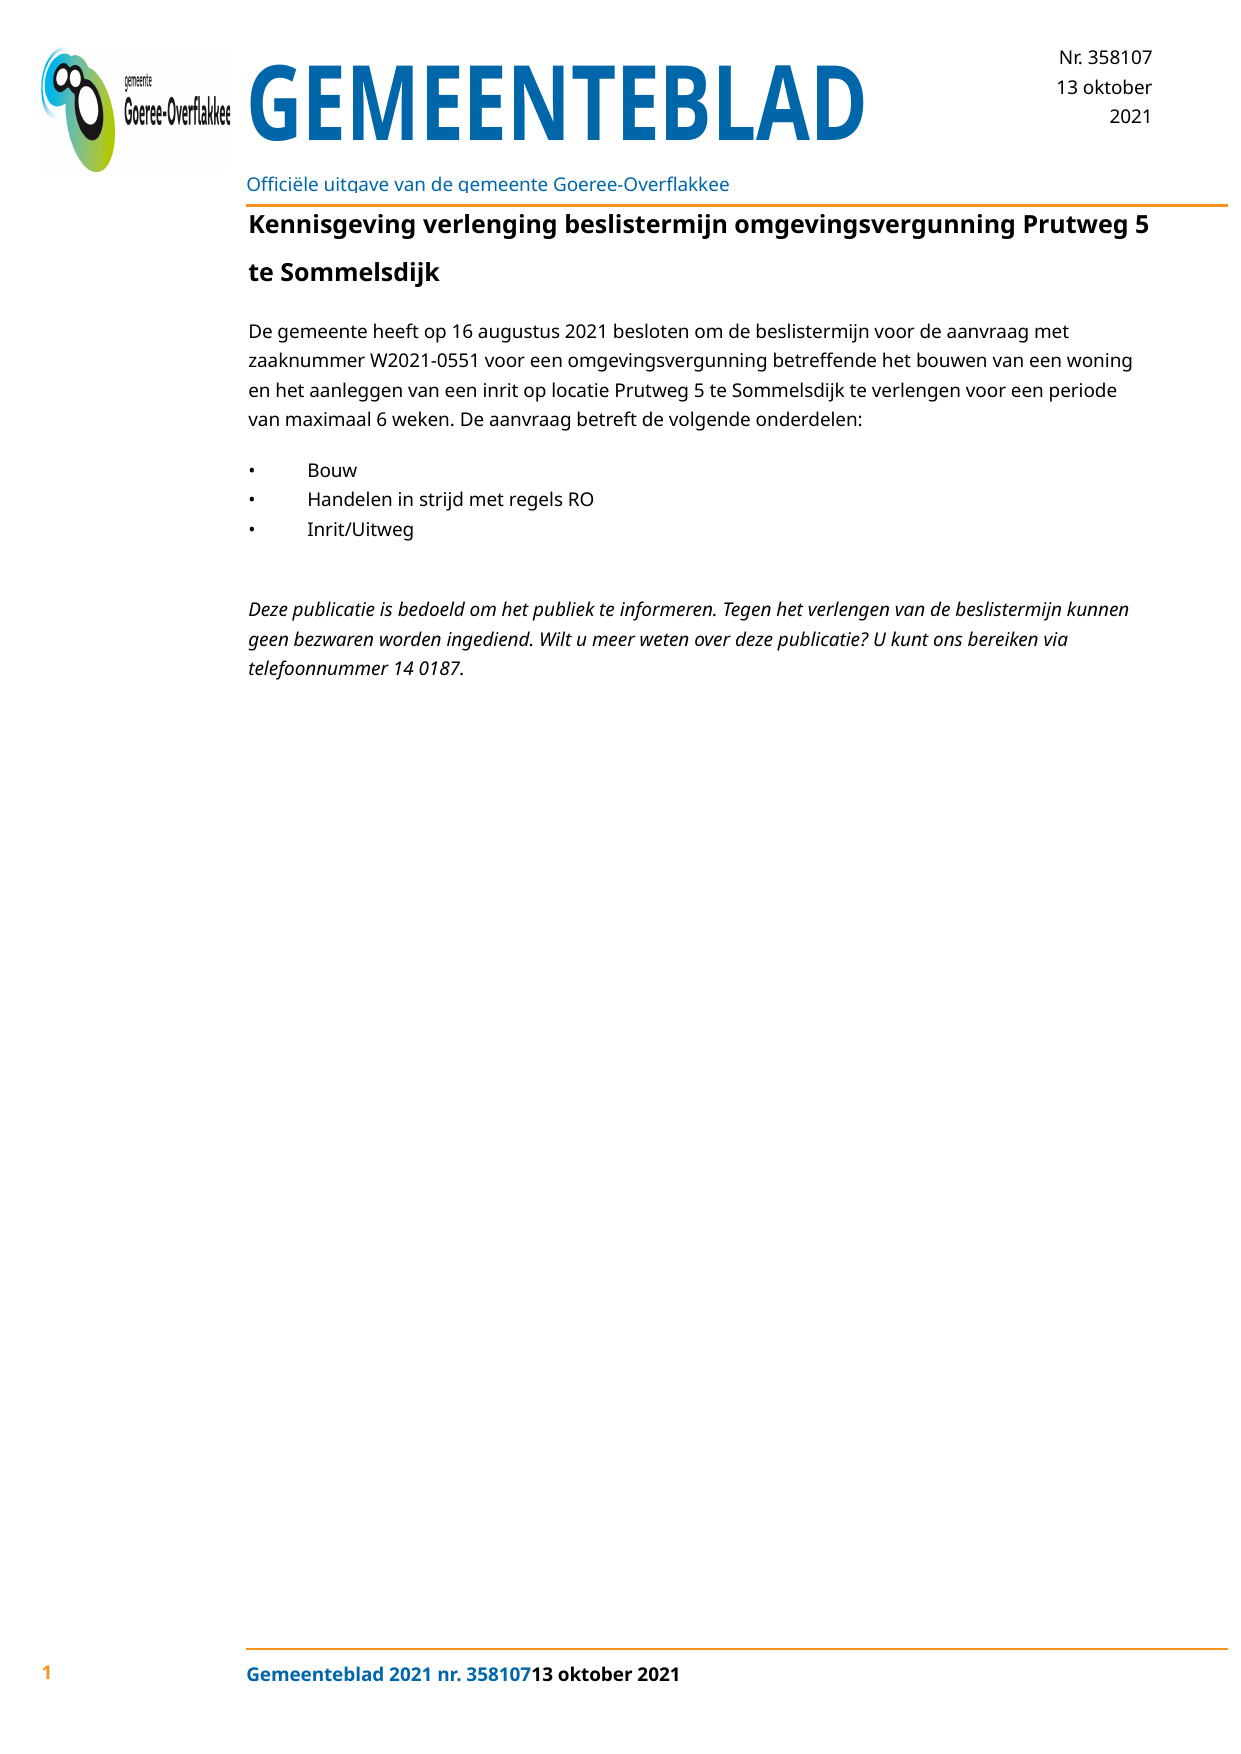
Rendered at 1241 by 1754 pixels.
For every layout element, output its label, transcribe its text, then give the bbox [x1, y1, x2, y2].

text Kennisgeving verlenging beslistermijn omgevingsvergunning Prutweg 5 te Sommelsdijk [248, 207, 1152, 288]
picture [41, 47, 231, 172]
list Bouw [248, 457, 1152, 483]
text Deze publicatie is bedoeld om het publiek te informeren. Tegen het verlengen van de beslistermijn kunnen geen bezwaren worden ingediend. Wilt u meer weten over deze publicatie? U kunt ons bereiken via telefoonnummer 14 0187. [248, 596, 1152, 681]
list Handelen in strijd met regels RO [248, 487, 1152, 512]
list Inrit/Uitweg [248, 516, 1152, 542]
text De gemeente heeft op 16 augustus 2021 besloten om de beslistermijn voor de aanvraag met zaaknummer W2021-0551 voor een omgevingsvergunning betreffende het bouwen van een woning en het aanleggen van een inrit op locatie Prutweg 5 te Sommelsdijk te verlengen voor een periode van maximaal 6 weken. De aanvraag betreft de volgende onderdelen: [248, 318, 1152, 432]
